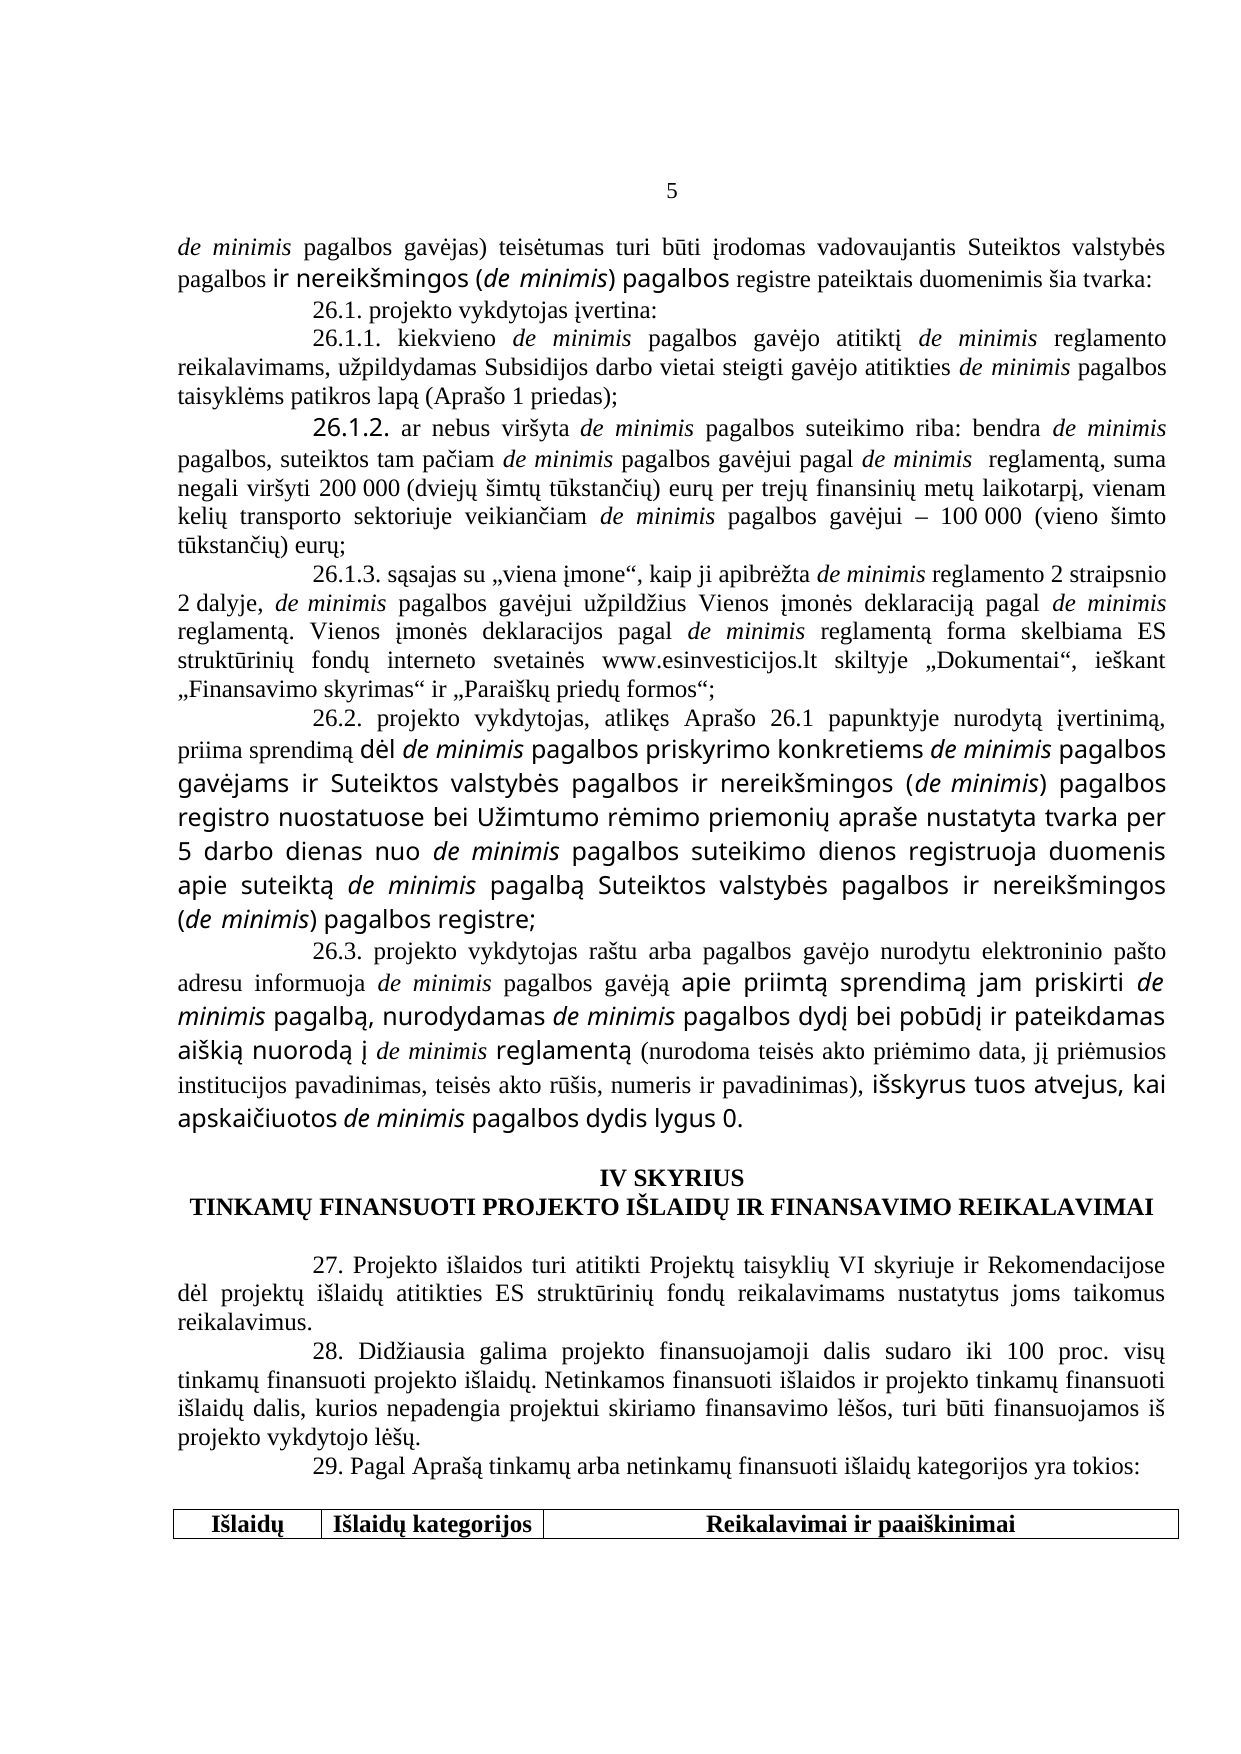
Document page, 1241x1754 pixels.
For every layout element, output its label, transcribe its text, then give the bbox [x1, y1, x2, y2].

text 27. Projekto išlaidos turi atitikti Projektų taisyklių VI skyriuje ir Rekomendacijose dėl projektų išlaidų atitikties ES struktūrinių fondų reikalavimams nustatytus joms taikomus reikalavimus. [177, 1250, 1167, 1336]
text 26.1.2. ar nebus viršyta de minimis pagalbos suteikimo riba: bendra de minimis pagalbos, suteiktos tam pačiam de minimis pagalbos gavėjui pagal de minimis reglamentą, suma negali viršyti 200 000 (dviejų šimtų tūkstančių) eurų per trejų finansinių metų laikotarpį, vienam kelių transporto sektoriuje veikiančiam de minimis pagalbos gavėjui – 100 000 (vieno šimto tūkstančių) eurų; [177, 410, 1167, 559]
text 26.2. projekto vykdytojas, atlikęs Aprašo 26.1 papunktyje nurodytą įvertinimą, priima sprendimą dėl de minimis pagalbos priskyrimo konkretiems de minimis pagalbos gavėjams ir Suteiktos valstybės pagalbos ir nereikšmingos (de minimis) pagalbos registro nuostatuose bei Užimtumo rėmimo priemonių apraše nustatyta tvarka per 5 darbo dienas nuo de minimis pagalbos suteikimo dienos registruoja duomenis apie suteiktą de minimis pagalbą Suteiktos valstybės pagalbos ir nereikšmingos (de minimis) pagalbos registre; [177, 703, 1167, 936]
text TINKAMŲ FINANSUOTI PROJEKTO IŠLAIDŲ IR FINANSAVIMO REIKALAVIMAI [177, 1192, 1167, 1221]
text 26.1.3. sąsajas su „viena įmone“, kaip ji apibrėžta de minimis reglamento 2 straipsnio 2 dalyje, de minimis pagalbos gavėjui užpildžius Vienos įmonės deklaraciją pagal de minimis reglamentą. Vienos įmonės deklaracijos pagal de minimis reglamentą forma skelbiama ES struktūrinių fondų interneto svetainės www.esinvesticijos.lt skiltyje „Dokumentai“, ieškant „Finansavimo skyrimas“ ir „Paraiškų priedų formos“; [177, 559, 1167, 703]
text 28. Didžiausia galima projekto finansuojamoji dalis sudaro iki 100 proc. visų tinkamų finansuoti projekto išlaidų. Netinkamos finansuoti išlaidos ir projekto tinkamų finansuoti išlaidų dalis, kurios nepadengia projektui skiriamo finansavimo lėšos, turi būti finansuojamos iš projekto vykdytojo lėšų. [177, 1336, 1167, 1451]
text 26.3. projekto vykdytojas raštu arba pagalbos gavėjo nurodytu elektroninio pašto adresu informuoja de minimis pagalbos gavėją apie priimtą sprendimą jam priskirti de minimis pagalbą, nurodydamas de minimis pagalbos dydį bei pobūdį ir pateikdamas aiškią nuorodą į de minimis reglamentą (nurodoma teisės akto priėmimo data, jį priėmusios institucijos pavadinimas, teisės akto rūšis, numeris ir pavadinimas), išskyrus tuos atvejus, kai apskaičiuotos de minimis pagalbos dydis lygus 0. [177, 936, 1167, 1135]
table_header Išlaidų [174, 1510, 321, 1538]
table_header Išlaidų kategorijos [322, 1510, 543, 1538]
text 26.1.1. kiekvieno de minimis pagalbos gavėjo atitiktį de minimis reglamento reikalavimams, užpildydamas Subsidijos darbo vietai steigti gavėjo atitikties de minimis pagalbos taisyklėms patikros lapą (Aprašo 1 priedas); [177, 323, 1167, 410]
text 29. Pagal Aprašą tinkamų arba netinkamų finansuoti išlaidų kategorijos yra tokios: [177, 1451, 1167, 1480]
text 26.1. projekto vykdytojas įvertina: [177, 295, 1167, 323]
table_header Reikalavimai ir paaiškinimai [544, 1510, 1178, 1538]
text IV SKYRIUS [177, 1163, 1167, 1192]
text de minimis pagalbos gavėjas) teisėtumas turi būti įrodomas vadovaujantis Suteiktos valstybės pagalbos ir nereikšmingos (de minimis) pagalbos registre pateiktais duomenimis šia tvarka: [177, 232, 1167, 295]
